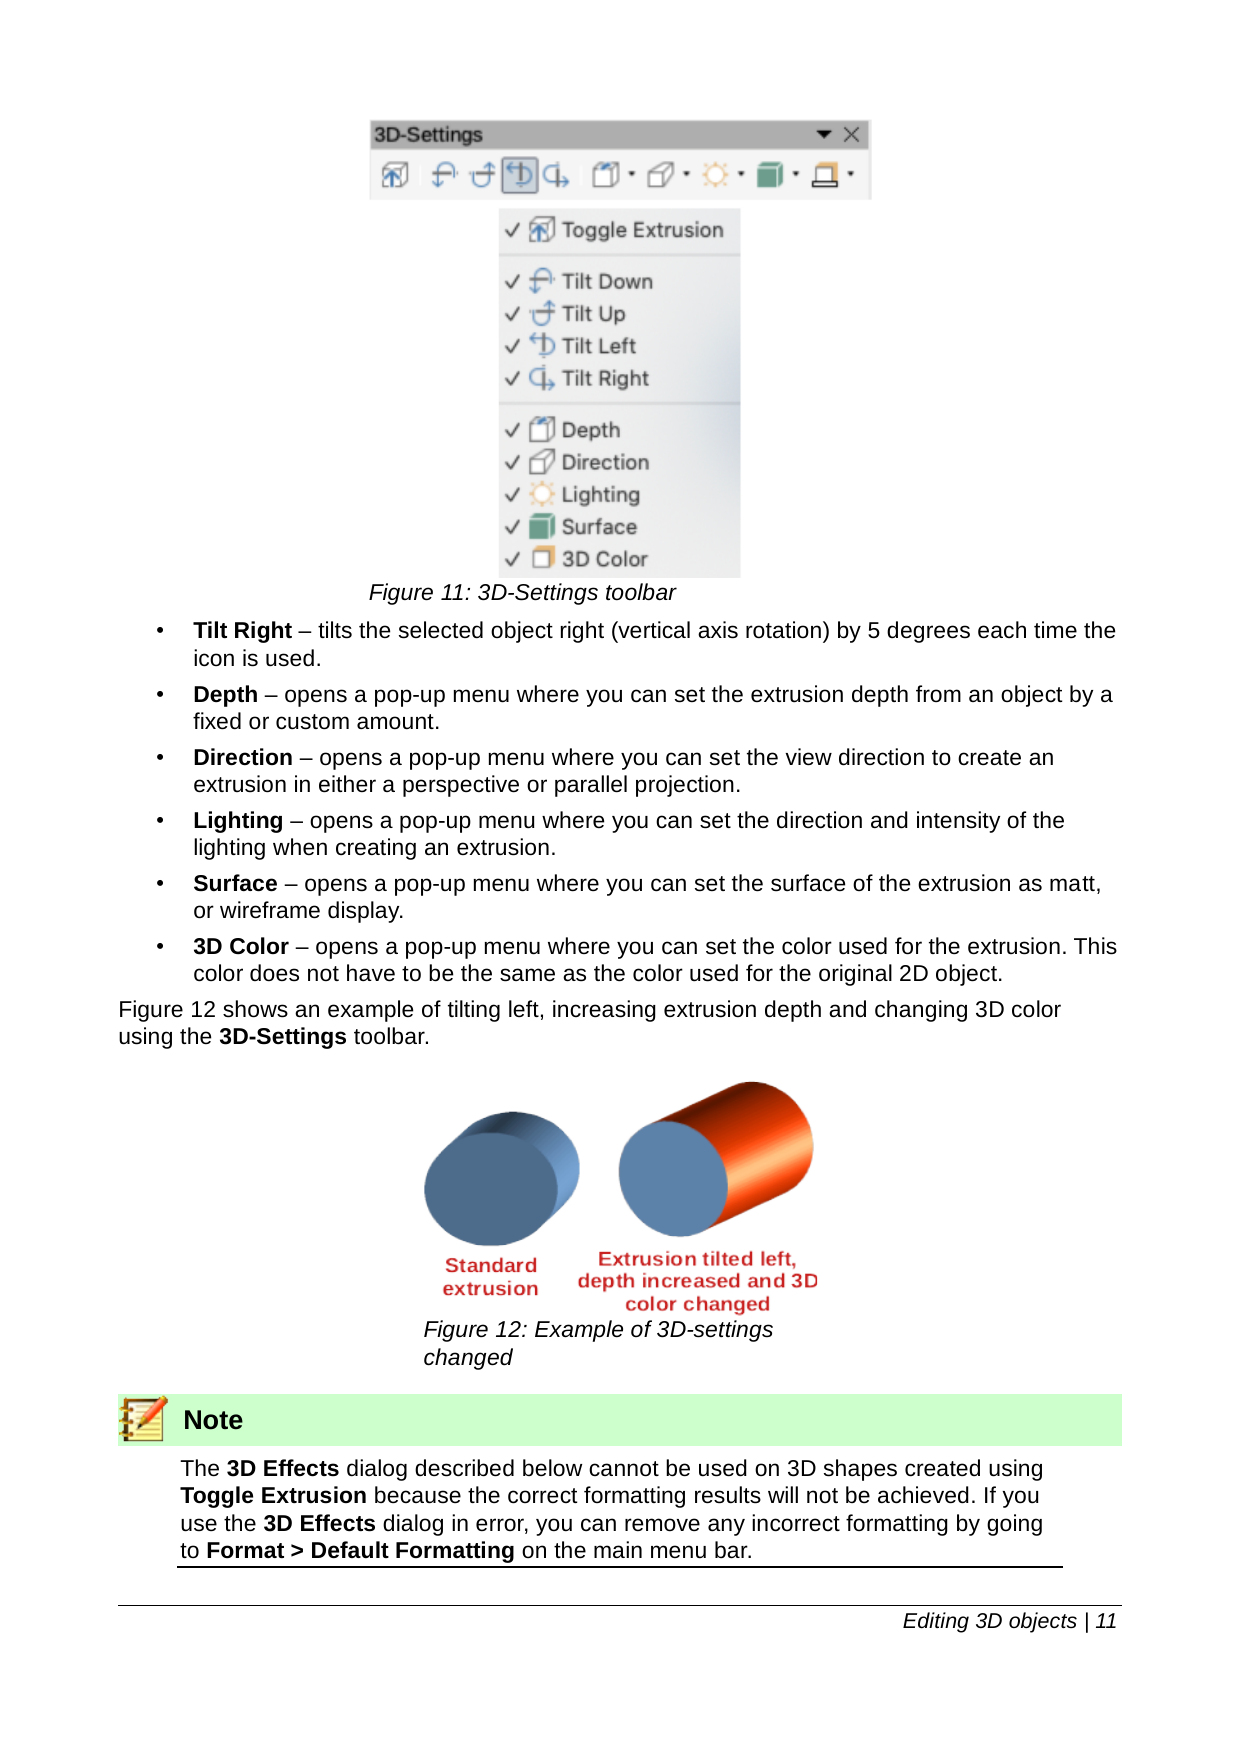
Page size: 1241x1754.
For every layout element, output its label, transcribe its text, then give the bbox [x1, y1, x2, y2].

list Depth – opens a pop-up menu where you can set the extrusion depth from an object by a fixed or custom amount. [156, 680, 1122, 734]
list Surface – opens a pop-up menu where you can set the surface of the extrusion as matt, or wireframe display. [156, 869, 1122, 923]
list 3D Color – opens a pop-up menu where you can set the color used for the extrusion. This color does not have to be the same as the color used for the original 2D object. [156, 932, 1122, 986]
text The 3D Effects dialog described below cannot be used on 3D shapes created using Toggle Extrusion because the correct formatting results will not be achieved. If you use the 3D Effects dialog in error, you can remove any incorrect formatting by going to Format > Default Formatting on the main menu bar. [177, 1452, 1063, 1566]
picture [119, 1394, 170, 1445]
list Lighting – opens a pop-up menu where you can set the direction and intensity of the lighting when creating an extrusion. [156, 806, 1122, 860]
text Figure 12: Example of 3D-settings changed [423, 1316, 817, 1370]
picture [423, 1073, 818, 1316]
list Direction – opens a pop-up menu where you can set the view direction to create an extrusion in either a perspective or parallel projection. [156, 743, 1122, 797]
text Figure 11: 3D-Settings toolbar [368, 578, 872, 605]
list Tilt Right – tilts the selected object right (vertical axis rotation) by 5 degrees each time the icon is used. [156, 617, 1122, 671]
subtitle Note [118, 1394, 1122, 1446]
picture [368, 118, 872, 578]
text Figure 12 shows an example of tilting left, increasing extrusion depth and changing 3D color using the 3D‑Settings toolbar. [118, 995, 1122, 1049]
